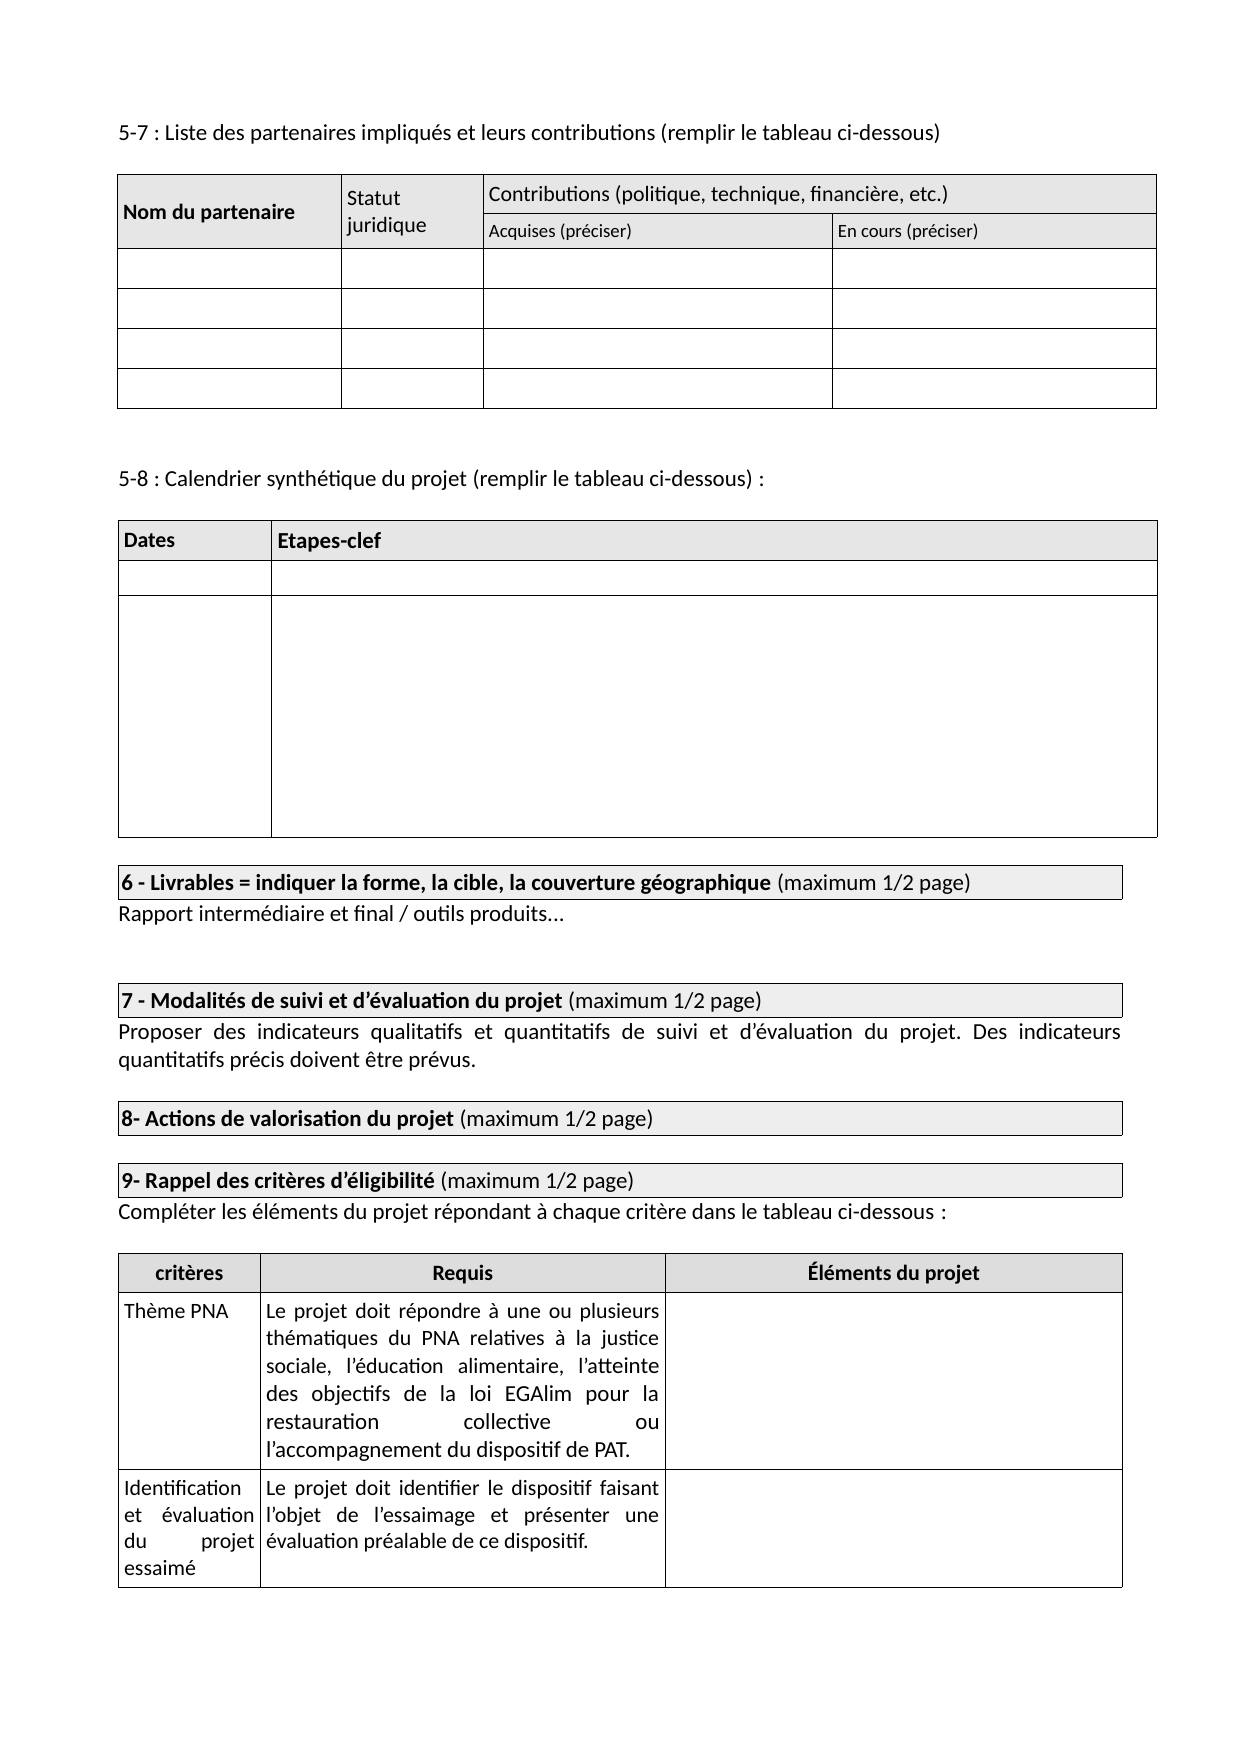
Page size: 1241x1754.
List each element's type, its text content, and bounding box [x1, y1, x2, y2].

text 5-7 : Liste des partenaires impliqués et leurs contributions (remplir le tableau ci-dessous) [118, 118, 1122, 146]
text Compléter les éléments du projet répondant à chaque critère dans le tableau ci-dessous : [118, 1198, 1122, 1225]
table_cell En cours (préciser) [833, 214, 1156, 248]
table_cell [833, 249, 1156, 288]
table_cell [272, 596, 1157, 836]
table_cell [119, 596, 271, 836]
table_cell [342, 369, 483, 408]
table_cell Le projet doit répondre à une ou plusieurs thématiques du PNA relatives à la justice sociale, l’éducation alimentaire, l’atteinte des objectifs de la loi EGAlim pour la restauration collective ou l’accompagnement du dispositif de PAT. [261, 1293, 665, 1468]
table_cell [118, 249, 341, 288]
text 5-8 : Calendrier synthétique du projet (remplir le tableau ci-dessous) : [118, 464, 1122, 492]
table_cell [833, 329, 1156, 368]
table_header critères [119, 1254, 260, 1292]
table_cell [484, 289, 832, 328]
table_header Nom du partenaire [118, 175, 341, 248]
table_cell [484, 329, 832, 368]
table_cell [118, 289, 341, 328]
table_cell [484, 369, 832, 408]
table_cell [118, 329, 341, 368]
table_cell [342, 249, 483, 288]
text 9- Rappel des critères d’éligibilité (maximum 1/2 page) [119, 1164, 1122, 1197]
table_cell Identification et évaluation du projet essaimé [119, 1470, 260, 1587]
table_header Etapes-clef [272, 521, 1157, 560]
table_cell [118, 369, 341, 408]
table_cell [666, 1293, 1122, 1468]
table_cell [272, 561, 1157, 595]
table_cell [833, 369, 1156, 408]
table_header Statut juridique [342, 175, 483, 248]
text 8- Actions de valorisation du projet (maximum 1/2 page) [119, 1102, 1122, 1135]
table_cell [484, 249, 832, 288]
table_cell [119, 561, 271, 595]
text Proposer des indicateurs qualitatifs et quantitatifs de suivi et d’évaluation du projet. Des indicateurs quantitatifs précis doivent être prévus. [118, 1018, 1122, 1073]
table_header Requis [261, 1254, 665, 1292]
table_header Contributions (politique, technique, financière, etc.) [484, 175, 1156, 213]
table_cell Le projet doit identifier le dispositif faisant l’objet de l’essaimage et présenter une évaluation préalable de ce dispositif. [261, 1470, 665, 1587]
text 7 - Modalités de suivi et d’évaluation du projet (maximum 1/2 page) [119, 984, 1122, 1017]
table_cell Thème PNA [119, 1293, 260, 1468]
text 6 - Livrables = indiquer la forme, la cible, la couverture géographique (maximum 1/2 page) [119, 866, 1122, 899]
text Rapport intermédiaire et final / outils produits... [118, 900, 1122, 927]
table_cell Acquises (préciser) [484, 214, 832, 248]
table_cell [833, 289, 1156, 328]
table_cell [342, 329, 483, 368]
table_cell [342, 289, 483, 328]
table_header Dates [119, 521, 271, 560]
table_cell [666, 1470, 1122, 1587]
table_header Éléments du projet [666, 1254, 1122, 1292]
